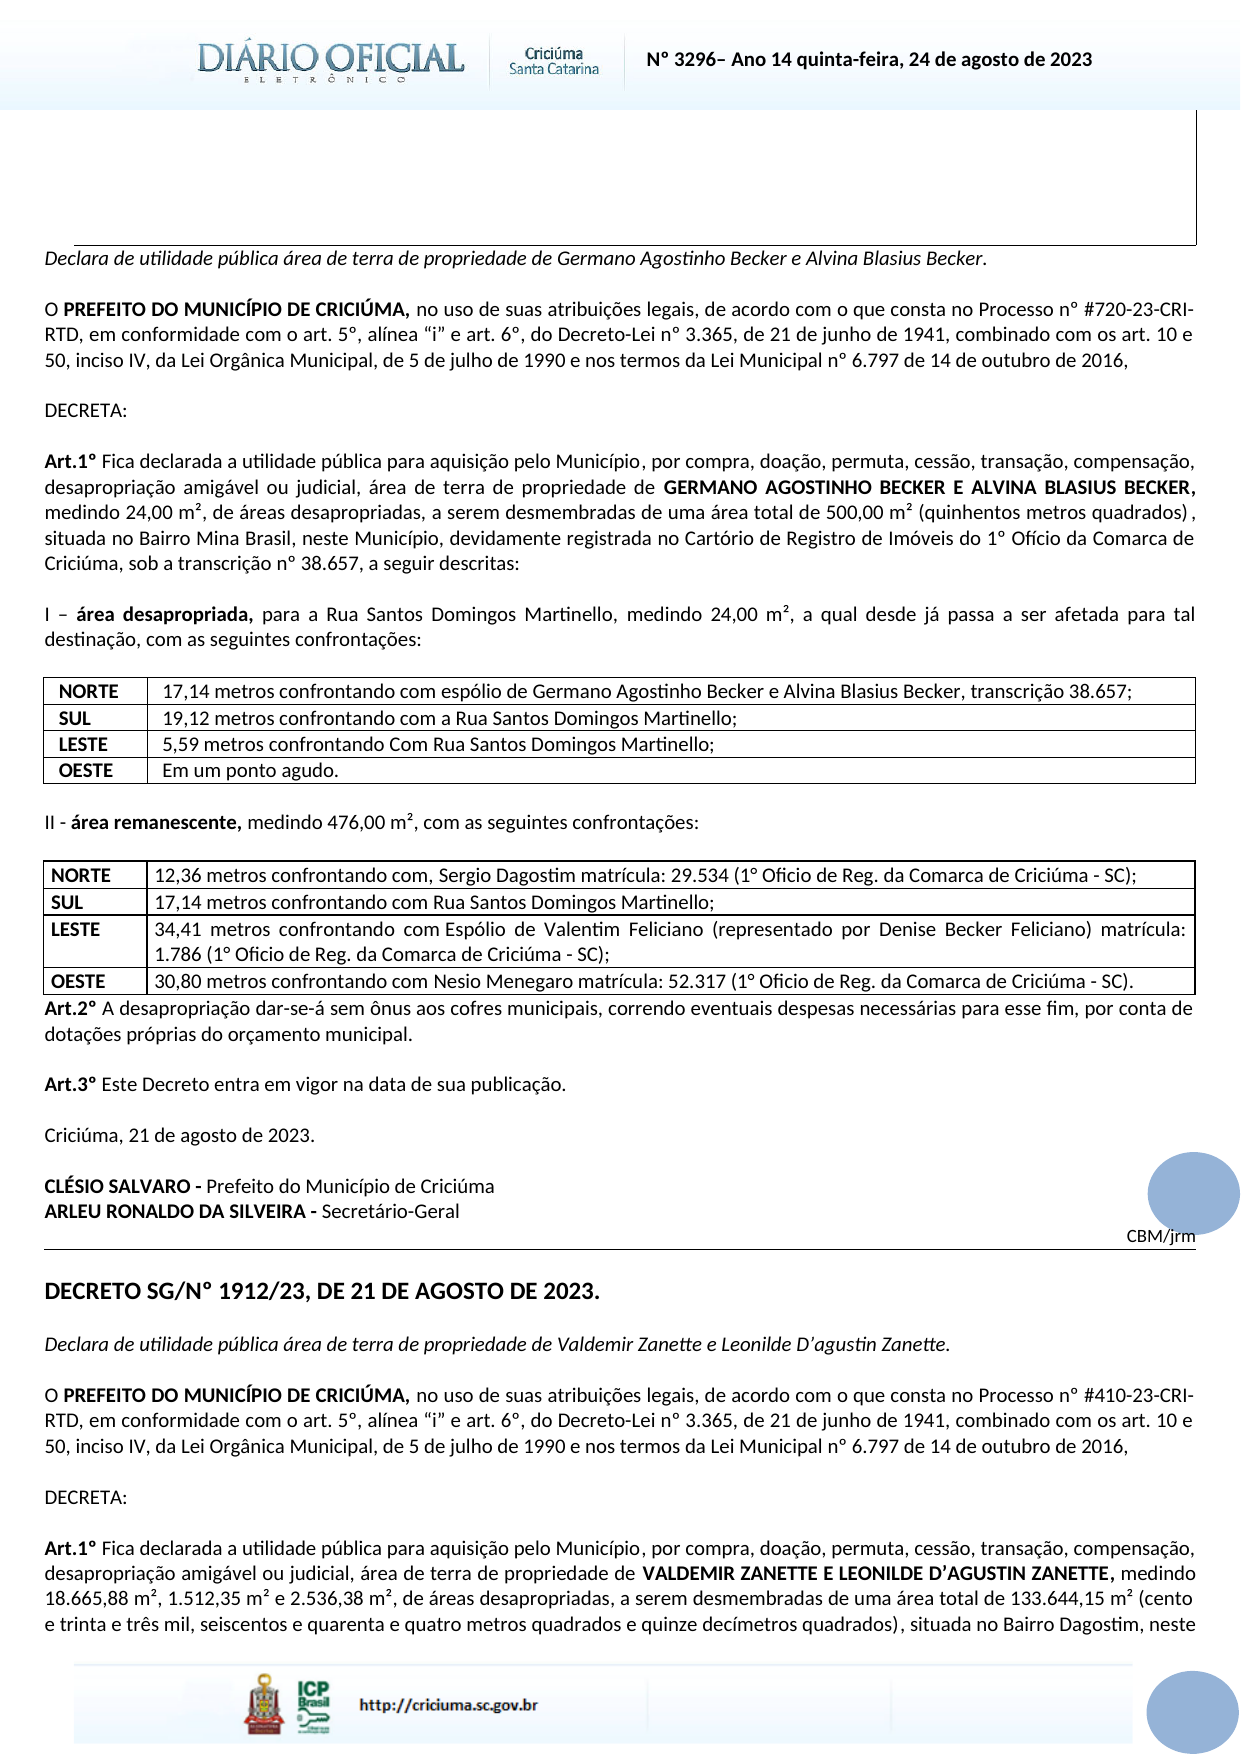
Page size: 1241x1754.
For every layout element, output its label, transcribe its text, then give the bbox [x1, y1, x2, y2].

table_header 12,36 metros confrontando com, Sergio Dagostim matrícula: 29.534 (1° Oficio de Reg. da Comarca de Criciúma - SC); [148, 862, 1194, 887]
text CBM/jrm [44, 1224, 1196, 1249]
table_cell SUL [44, 889, 146, 914]
text I – área desapropriada, para a Rua Santos Domingos Martinello, medindo 24,00 m², a qual desde já passa a ser afetada para tal destinação, com as seguintes confrontações: [44, 601, 1196, 652]
table_cell OESTE [44, 968, 146, 994]
text Art.2º A desapropriação dar-se-á sem ônus aos cofres municipais, correndo eventuais despesas necessárias para esse fim, por conta de dotações próprias do orçamento municipal. [44, 995, 1196, 1046]
text ARLEU RONALDO DA SILVEIRA - Secretário-Geral [44, 1199, 1161, 1224]
table_cell LESTE [44, 731, 147, 757]
table_cell 17,14 metros confrontando com Rua Santos Domingos Martinello; [148, 889, 1194, 914]
table_cell 34,41 metros confrontando com Espólio de Valentim Feliciano (representado por Denise Becker Feliciano) matrícula: 1.786 (1° Oficio de Reg. da Comarca de Criciúma - SC); [148, 916, 1194, 967]
table_cell SUL [44, 705, 147, 730]
table_cell 5,59 metros confrontando Com Rua Santos Domingos Martinello; [148, 731, 1195, 757]
text O PREFEITO DO MUNICÍPIO DE CRICIÚMA, no uso de suas atribuições legais, de acordo com o que consta no Processo nº #410-23-CRI-RTD, em conformidade com o art. 5º, alínea “i” e art. 6º, do Decreto-Lei nº 3.365, de 21 de junho de 1941, combinado com os art. 10 e 50, inciso IV, da Lei Orgânica Municipal, de 5 de julho de 1990 e nos termos da Lei Municipal nº 6.797 de 14 de outubro de 2016, [44, 1382, 1196, 1458]
text Criciúma, 21 de agosto de 2023. [44, 1122, 1196, 1148]
table_cell OESTE [44, 758, 147, 783]
table_header 17,14 metros confrontando com espólio de Germano Agostinho Becker e Alvina Blasius Becker, transcrição 38.657; [148, 678, 1195, 704]
text Art.1º Fica declarada a utilidade pública para aquisição pelo Município, por compra, doação, permuta, cessão, transação, compensação, desapropriação amigável ou judicial, área de terra de propriedade de GERMANO AGOSTINHO BECKER E ALVINA BLASIUS BECKER, medindo 24,00 m², de áreas desapropriadas, a serem desmembradas de uma área total de 500,00 m² (quinhentos metros quadrados), situada no Bairro Mina Brasil, neste Município, devidamente registrada no Cartório de Registro de Imóveis do 1º Ofício da Comarca de Criciúma, sob a transcrição nº 38.657, a seguir descritas: [44, 448, 1196, 576]
table_cell LESTE [44, 916, 146, 967]
table_header NORTE [44, 678, 147, 704]
text CLÉSIO SALVARO - Prefeito do Município de Criciúma [44, 1173, 1153, 1199]
text II - área remanescente, medindo 476,00 m², com as seguintes confrontações: [44, 809, 1196, 835]
text Art.1º Fica declarada a utilidade pública para aquisição pelo Município, por compra, doação, permuta, cessão, transação, compensação, desapropriação amigável ou judicial, área de terra de propriedade de VALDEMIR ZANETTE E LEONILDE D’AGUSTIN ZANETTE, medindo 18.665,88 m², 1.512,35 m² e 2.536,38 m², de áreas desapropriadas, a serem desmembradas de uma área total de 133.644,15 m² (cento e trinta e três mil, seiscentos e quarenta e quatro metros quadrados e quinze decímetros quadrados), situada no Bairro Dagostim, neste [44, 1535, 1196, 1636]
text DECRETO SG/Nº 1912/23, DE 21 DE AGOSTO DE 2023. [44, 1276, 1196, 1306]
table_header NORTE [44, 862, 146, 887]
text O PREFEITO DO MUNICÍPIO DE CRICIÚMA, no uso de suas atribuições legais, de acordo com o que consta no Processo nº #720-23-CRI-RTD, em conformidade com o art. 5º, alínea “i” e art. 6º, do Decreto-Lei nº 3.365, de 21 de junho de 1941, combinado com os art. 10 e 50, inciso IV, da Lei Orgânica Municipal, de 5 de julho de 1990 e nos termos da Lei Municipal nº 6.797 de 14 de outubro de 2016, [44, 296, 1196, 372]
table_cell 19,12 metros confrontando com a Rua Santos Domingos Martinello; [148, 705, 1195, 730]
text Declara de utilidade pública área de terra de propriedade de Germano Agostinho Becker e Alvina Blasius Becker. [44, 245, 1196, 271]
text DECRETA: [44, 398, 1196, 423]
text Declara de utilidade pública área de terra de propriedade de Valdemir Zanette e Leonilde D’agustin Zanette. [44, 1331, 1196, 1357]
text DECRETA: [44, 1484, 1196, 1509]
table_cell Em um ponto agudo. [148, 758, 1195, 783]
text Art.3º Este Decreto entra em vigor na data de sua publicação. [44, 1072, 1196, 1097]
table_cell 30,80 metros confrontando com Nesio Menegaro matrícula: 52.317 (1° Oficio de Reg. da Comarca de Criciúma - SC). [148, 968, 1194, 994]
